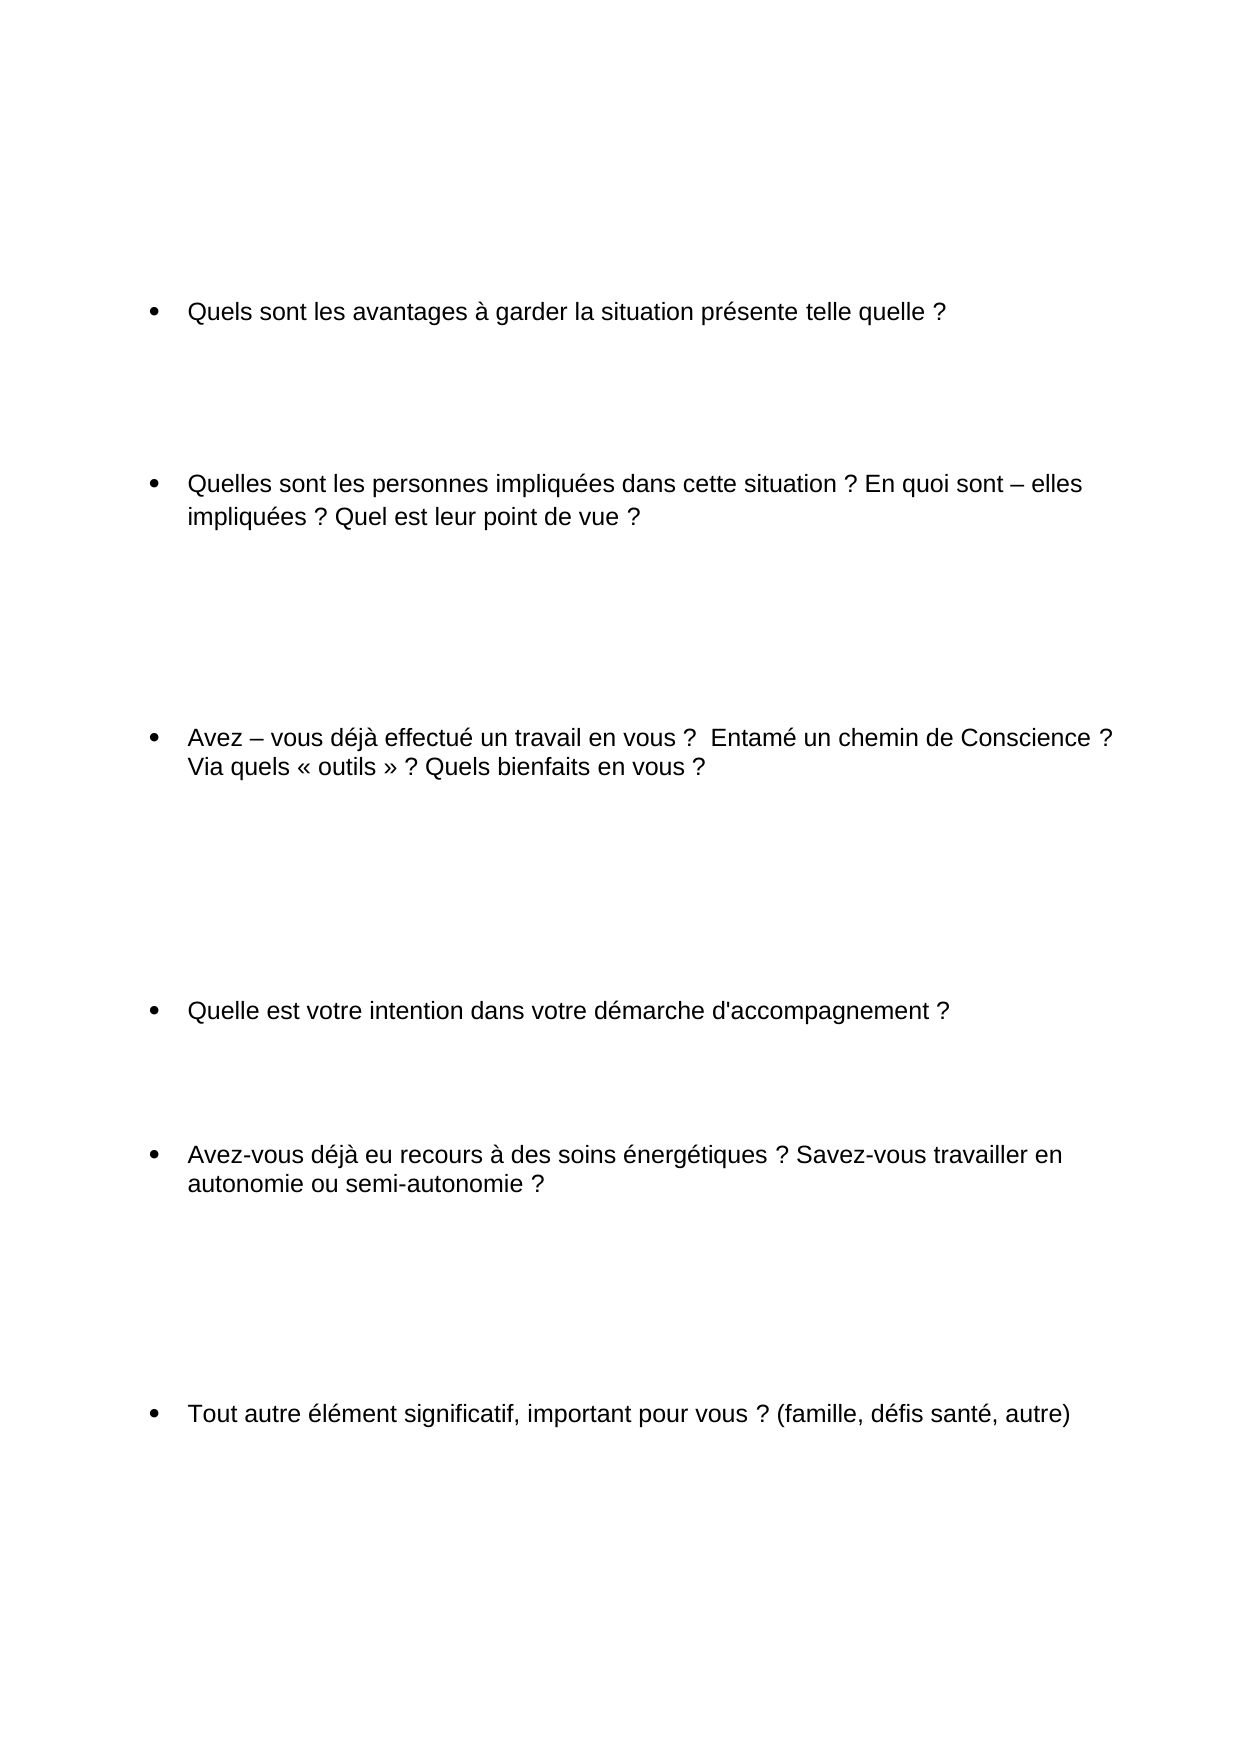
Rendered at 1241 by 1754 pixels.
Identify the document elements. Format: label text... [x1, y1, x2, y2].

list Quels sont les avantages à garder la situation présente telle quelle ? [150, 297, 1128, 325]
list Quelle est votre intention dans votre démarche d'accompagnement ? [150, 996, 1128, 1025]
list Tout autre élément significatif, important pour vous ? (famille, défis santé, autre) [150, 1399, 1128, 1428]
list Quelles sont les personnes impliquées dans cette situation ? En quoi sont – elles impliquées ? Quel est leur point de vue ? [150, 469, 1128, 531]
list Avez-vous déjà eu recours à des soins énergétiques ? Savez-vous travailler en autonomie ou semi-autonomie ? [150, 1140, 1128, 1198]
list Avez – vous déjà effectué un travail en vous ? Entamé un chemin de Conscience ? Via quels « outils » ? Quels bienfaits en vous ? [150, 723, 1128, 781]
